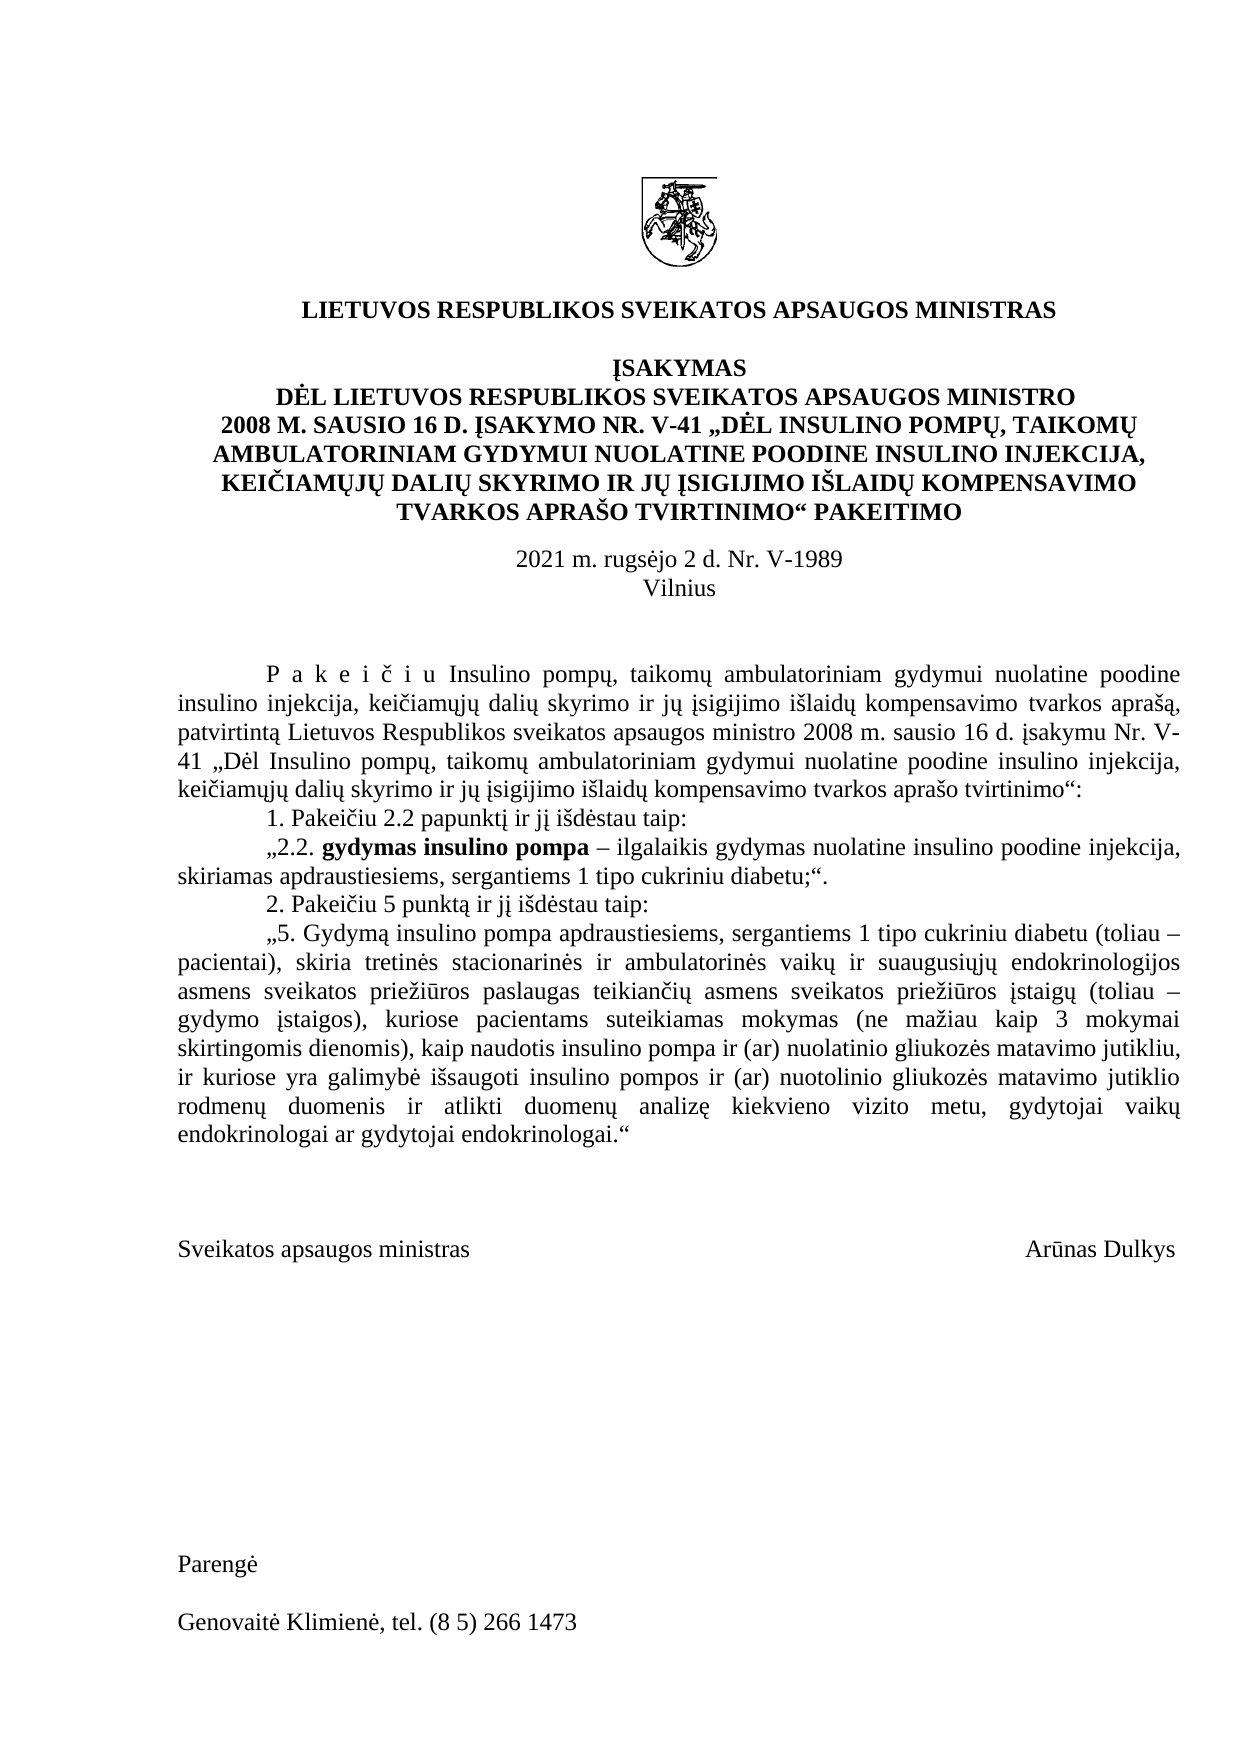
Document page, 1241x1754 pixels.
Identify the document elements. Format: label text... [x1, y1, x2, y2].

text 1. Pakeičiu 2.2 papunktį ir jį išdėstau taip: [177, 803, 1181, 832]
text Sveikatos apsaugos ministras Arūnas Dulkys [177, 1234, 1181, 1263]
text 2. Pakeičiu 5 punktą ir jį išdėstau taip: [177, 889, 1181, 918]
text Vilnius [177, 573, 1181, 602]
text „5. Gydymą insulino pompa apdraustiesiems, sergantiems 1 tipo cukriniu diabetu (toliau – pacientai), skiria tretinės stacionarinės ir ambulatorinės vaikų ir suaugusiųjų endokrinologijos asmens sveikatos priežiūros paslaugas teikiančių asmens sveikatos priežiūros įstaigų (toliau – gydymo įstaigos), kuriose pacientams suteikiamas mokymas (ne mažiau kaip 3 mokymai skirtingomis dienomis), kaip naudotis insulino pompa ir (ar) nuolatinio gliukozės matavimo jutikliu, ir kuriose yra galimybė išsaugoti insulino pompos ir (ar) nuotolinio gliukozės matavimo jutiklio rodmenų duomenis ir atlikti duomenų analizę kiekvieno vizito metu, gydytojai vaikų endokrinologai ar gydytojai endokrinologai.“ [177, 918, 1181, 1148]
text ĮSAKYMAS [177, 353, 1181, 382]
text „2.2. gydymas insulino pompa – ilgalaikis gydymas nuolatine insulino poodine injekcija, skiriamas apdraustiesiems, sergantiems 1 tipo cukriniu diabetu;“. [177, 832, 1181, 889]
text P a k e i č i u Insulino pompų, taikomų ambulatoriniam gydymui nuolatine poodine insulino injekcija, keičiamųjų dalių skyrimo ir jų įsigijimo išlaidų kompensavimo tvarkos aprašą, patvirtintą Lietuvos Respublikos sveikatos apsaugos ministro 2008 m. sausio 16 d. įsakymu Nr. V-41 „Dėl Insulino pompų, taikomų ambulatoriniam gydymui nuolatine poodine insulino injekcija, keičiamųjų dalių skyrimo ir jų įsigijimo išlaidų kompensavimo tvarkos aprašo tvirtinimo“: [177, 659, 1181, 803]
text LIETUVOS RESPUBLIKOS SVEIKATOS APSAUGOS MINISTRAS [177, 295, 1181, 324]
text DĖL LIETUVOS RESPUBLIKOS SVEIKATOS APSAUGOS MINISTRO [177, 382, 1181, 410]
text 2021 m. rugsėjo 2 d. Nr. V-1989 [177, 544, 1181, 573]
text 2008 M. SAUSIO 16 D. ĮSAKYMO NR. V-41 „DĖL INSULINO POMPŲ, TAIKOMŲ AMBULATORINIAM GYDYMUI NUOLATINE POODINE INSULINO INJEKCIJA, KEIČIAMŲJŲ DALIŲ SKYRIMO IR JŲ ĮSIGIJIMO IŠLAIDŲ KOMPENSAVIMO TVARKOS APRAŠO TVIRTINIMO“ PAKEITIMO [177, 410, 1181, 525]
